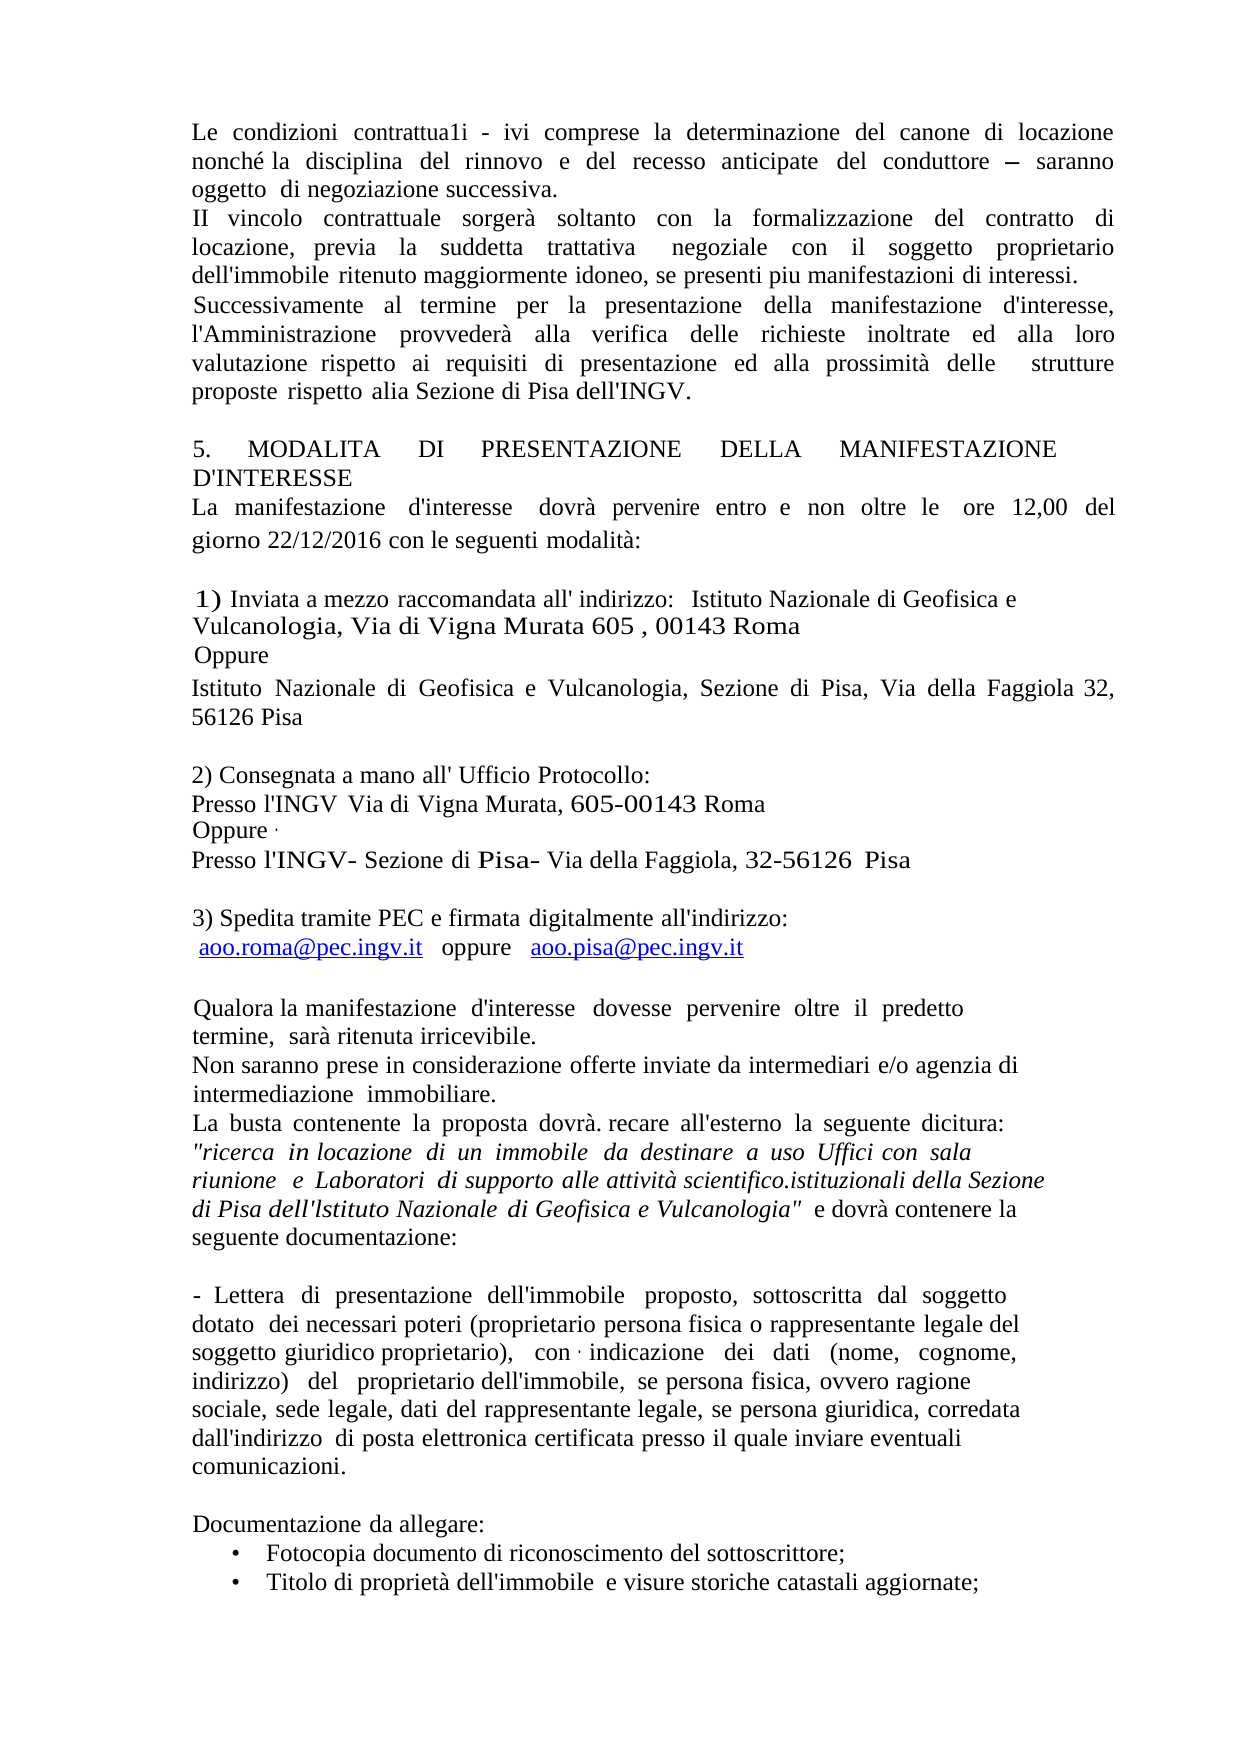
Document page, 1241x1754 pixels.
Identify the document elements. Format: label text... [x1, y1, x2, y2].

text Istituto Nazionale di Geofisica e Vulcanologia, Sezione di Pisa, Via della Faggiola 32, 56126 Pisa [191, 673, 1116, 731]
text 5. MODALITA DI PRESENTAZIONE DELLA MANIFESTAZIONE D'INTERESSE [192, 434, 1058, 492]
text La manifestazione d'interesse dovrà pervenire entro e non oltre le ore 12,00 del giorno 22/12/2016 con le seguenti modalità: [191, 492, 1115, 556]
text Presso l'INGV Via di Vigna Murata, 605-00143 Roma [191, 789, 1023, 818]
text Oppure [192, 640, 734, 668]
text 2) Consegnata a mano all' Ufficio Protocollo: [191, 760, 1062, 789]
text Non saranno prese in considerazione offerte inviate da intermediari e/o agenzia di intermediazione immobiliare. [192, 1051, 1053, 1108]
text 3) Spedita tramite PEC e firmata digitalmente all'indirizzo: [192, 903, 960, 932]
text Qualora la manifestazione d'interesse dovesse pervenire oltre il predetto termine, sarà ritenuta irricevibile. [192, 993, 1054, 1050]
text 1) Inviata a mezzo raccomandata all' indirizzo: Istituto Nazionale di Geofisica e Vulcanologia, Via di Vigna Murata 605 , 00143 Roma [192, 584, 1099, 640]
text - Lettera di presentazione dell'immobile proposto, sottoscritta dal soggetto dotato dei necessari poteri (proprietario persona fisica o rappresentante legale del soggetto giuridico proprietario), con · indicazione dei dati (nome, cognome, indirizzo) del proprietario dell'immobile, se persona fisica, ovvero ragione sociale, sede legale, dati del rappresentante legale, se persona giuridica, corredata dall'indirizzo di posta elettronica certificata presso il quale inviare eventuali comunicazioni. [192, 1280, 1054, 1480]
text Le condizioni contrattua1i - ivi comprese la determinazione del canone di locazione nonché la disciplina del rinnovo e del recesso anticipate del conduttore - saranno oggetto di negoziazione successiva. [191, 118, 1114, 203]
text La busta contenente la proposta dovrà. recare all'esterno la seguente dicitura: "ricerca in locazione di un immobile da destinare a uso Uffici con sala riunione e Laboratori di supporto alle attività scientifico.istituzionali della Sezione di Pisa dell'lstituto Nazionale di Geofisica e Vulcanologia" e dovrà contenere la seguente documentazione: [192, 1108, 1055, 1251]
text • Fotocopia documento di riconoscimento del sottoscrittore; [213, 1538, 1124, 1567]
text aoo.roma@pec.ingv.it oppure aoo.pisa@pec.ingv.it [198, 932, 997, 961]
text II vincolo contrattuale sorgerà soltanto con la formalizzazione del contratto di locazione, previa la suddetta trattativa negoziale con il soggetto proprietario dell'immobile ritenuto maggiormente idoneo, se presenti piu manifestazioni di interessi. [191, 203, 1115, 289]
text Oppure · [192, 818, 1083, 843]
text • Titolo di proprietà dell'immobile e visure storiche catastali aggiornate; [231, 1567, 1124, 1596]
text Documentazione da allegare: [192, 1509, 1065, 1538]
text Successivamente al termine per la presentazione della manifestazione d'interesse, l'Amministrazione provvederà alla verifica delle richieste inoltrate ed alla loro valutazione rispetto ai requisiti di presentazione ed alla prossimità delle strutture proposte rispetto alia Sezione di Pisa dell'INGV. [191, 291, 1115, 405]
text Presso l'INGV- Sezione di Pisa- Via della Faggiola, 32-56126 Pisa [191, 846, 1099, 874]
